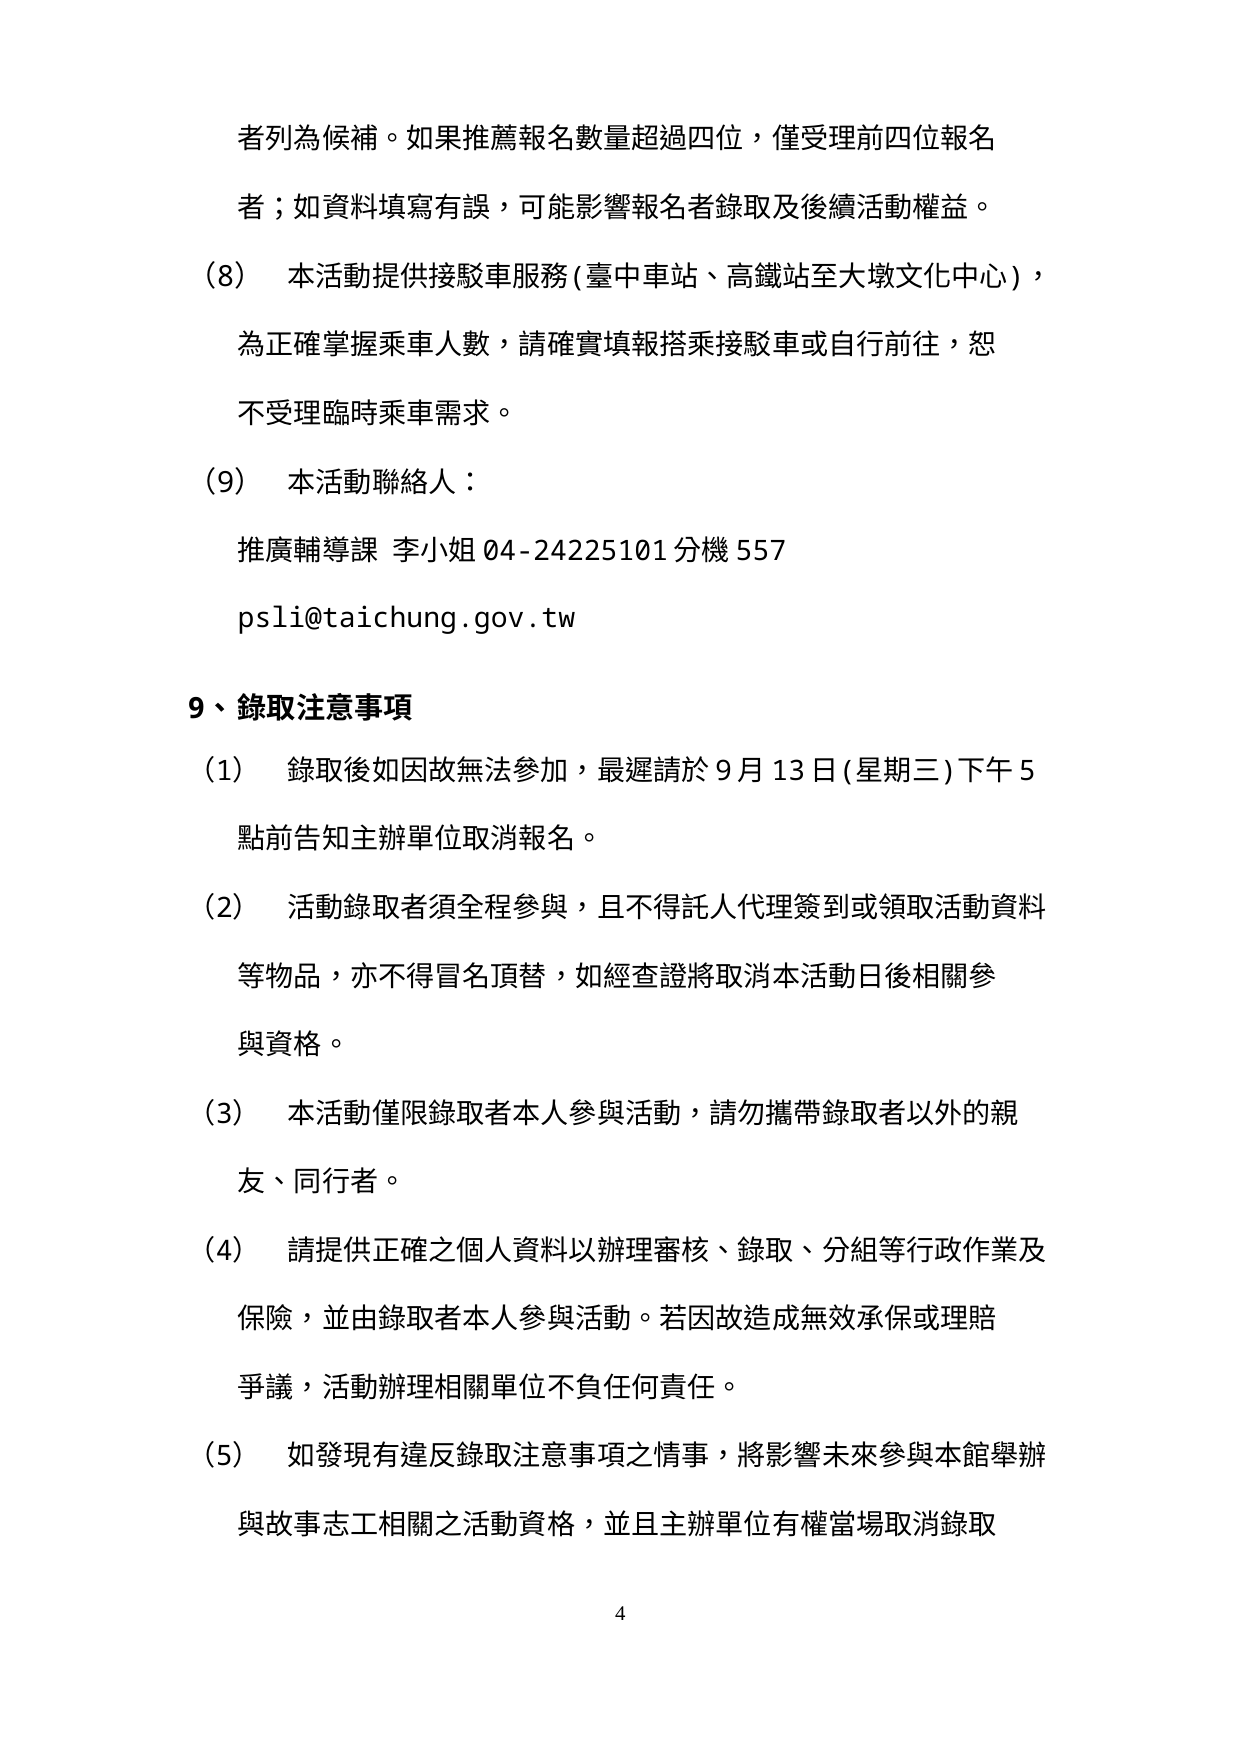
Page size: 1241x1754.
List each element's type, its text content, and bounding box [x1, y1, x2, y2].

text 保險，並由錄取者本人參與活動。若因故造成無效承保或理賠 [187, 1275, 1053, 1337]
text 點前告知主辦單位取消報名。 [187, 795, 1053, 858]
text 推廣輔導課 李小姐04-24225101分機557 [187, 507, 1053, 569]
list 錄取注意事項 [187, 664, 1053, 727]
list 如發現有違反錄取注意事項之情事，將影響未來參與本館舉辦 [187, 1412, 1053, 1474]
list 本活動提供接駁車服務(臺中車站、高鐵站至大墩文化中心)， [187, 232, 1053, 294]
list 請提供正確之個人資料以辦理審核、錄取、分組等行政作業及 [187, 1206, 1053, 1269]
text 等物品，亦不得冒名頂替，如經查證將取消本活動日後相關參 [187, 932, 1053, 995]
text 不受理臨時乘車需求。 [187, 369, 1053, 432]
text 為正確掌握乘車人數，請確實填報搭乘接駁車或自行前往，恕 [187, 301, 1053, 363]
text 與資格。 [187, 1001, 1053, 1063]
list 本活動僅限錄取者本人參與活動，請勿攜帶錄取者以外的親 [187, 1069, 1053, 1132]
list 錄取後如因故無法參加，最遲請於9月13日(星期三)下午5 [187, 727, 1053, 789]
text psli@taichung.gov.tw [187, 575, 1053, 638]
list 本活動聯絡人： [187, 438, 1053, 500]
text 友、同行者。 [187, 1138, 1053, 1200]
text 者列為候補。如果推薦報名數量超過四位，僅受理前四位報名 [187, 95, 1053, 157]
list 活動錄取者須全程參與，且不得託人代理簽到或領取活動資料 [187, 864, 1053, 926]
text 與故事志工相關之活動資格，並且主辦單位有權當場取消錄取 [187, 1481, 1053, 1543]
text 者；如資料填寫有誤，可能影響報名者錄取及後續活動權益。 [187, 163, 1053, 226]
text 爭議，活動辦理相關單位不負任何責任。 [187, 1343, 1053, 1406]
